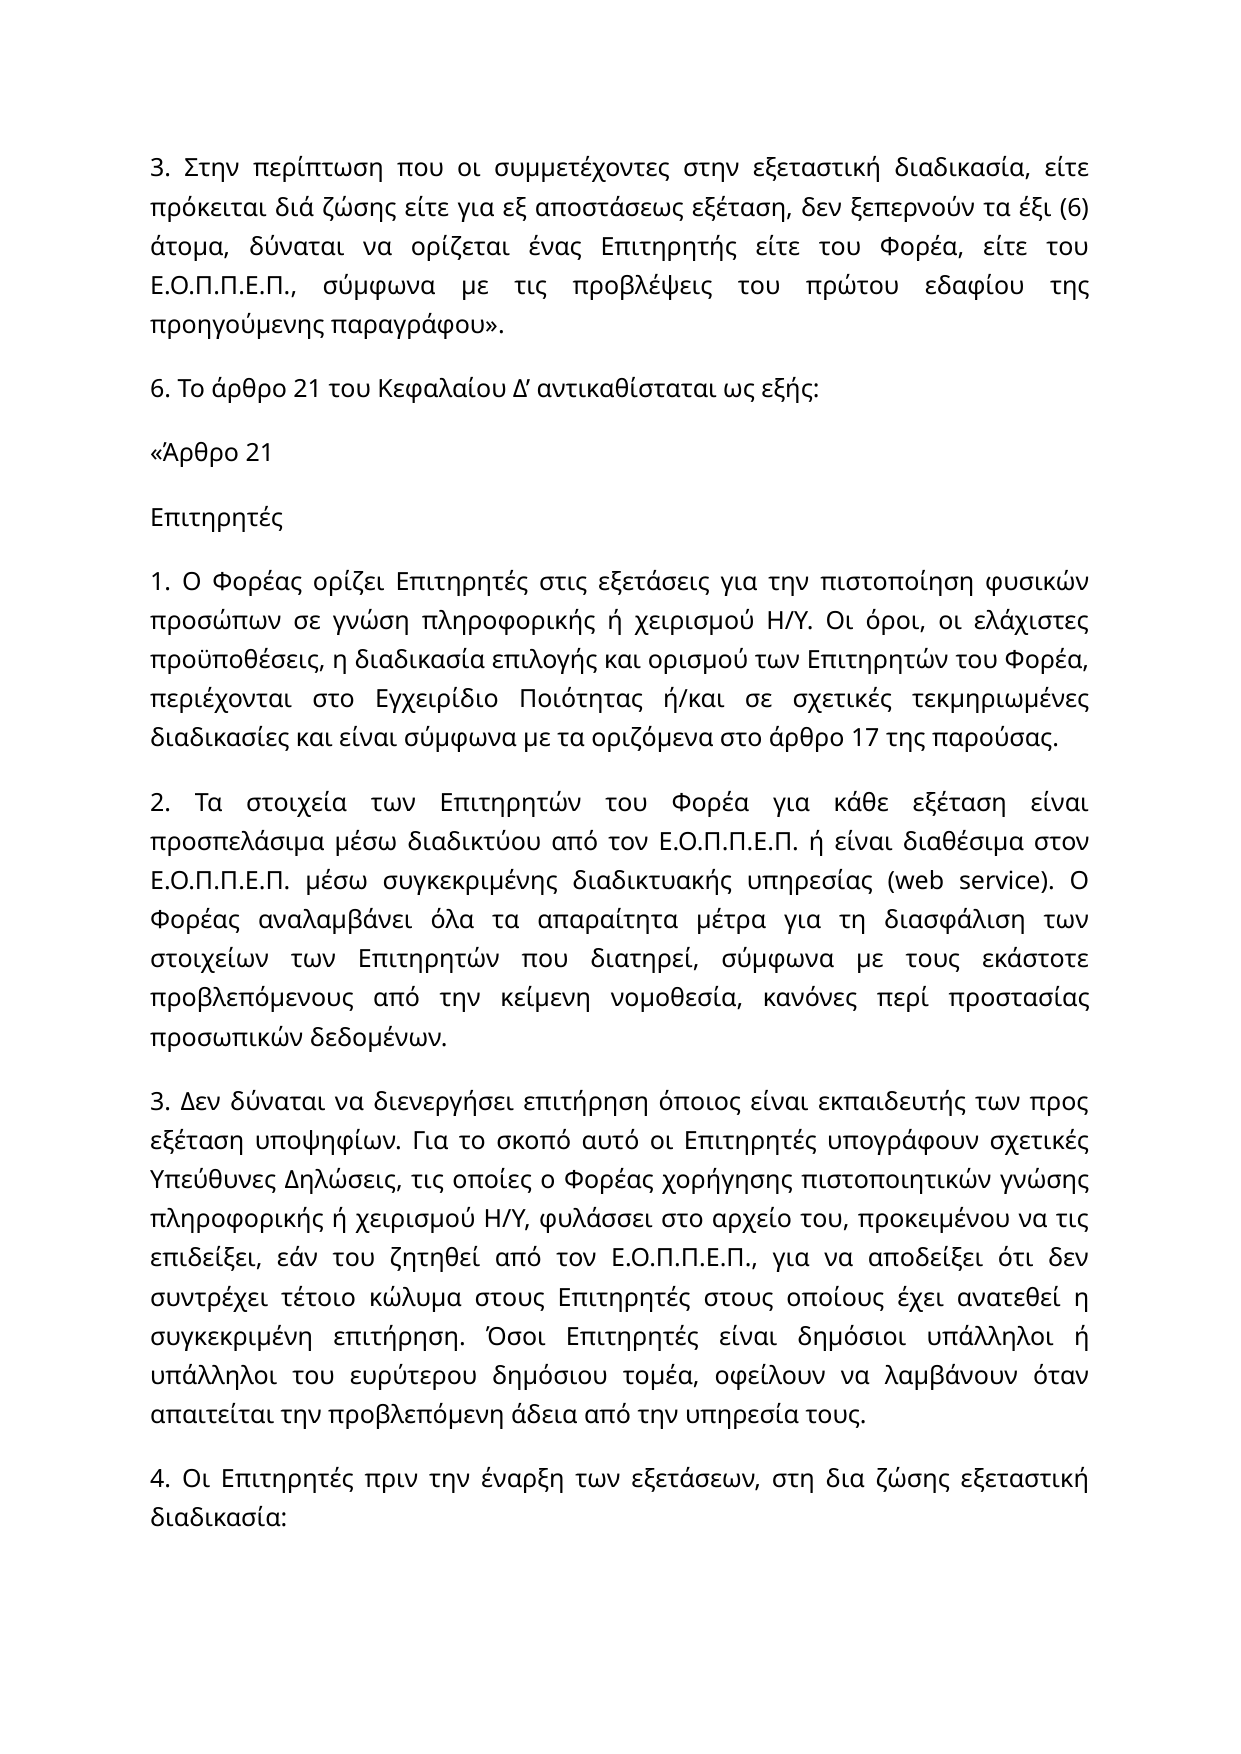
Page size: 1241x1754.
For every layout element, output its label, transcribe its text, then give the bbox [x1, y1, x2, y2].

text 3. Στην περίπτωση που οι συμμετέχοντες στην εξεταστική διαδικασία, είτε πρόκειται διά ζώσης είτε για εξ αποστάσεως εξέταση, δεν ξεπερνούν τα έξι (6) άτομα, δύναται να ορίζεται ένας Επιτηρητής είτε του Φορέα, είτε του Ε.Ο.Π.Π.Ε.Π., σύμφωνα με τις προβλέψεις του πρώτου εδαφίου της προηγούμενης παραγράφου». [150, 150, 1090, 341]
text 4. Οι Επιτηρητές πριν την έναρξη των εξετάσεων, στη δια ζώσης εξεταστική διαδικασία: [150, 1461, 1090, 1534]
text Επιτηρητές [150, 499, 1090, 533]
text 6. Το άρθρο 21 του Κεφαλαίου Δ’ αντικαθίσταται ως εξής: [150, 371, 1090, 405]
text «Άρθρο 21 [150, 435, 1090, 469]
text 1. Ο Φορέας ορίζει Επιτηρητές στις εξετάσεις για την πιστοποίηση φυσικών προσώπων σε γνώση πληροφορικής ή χειρισμού Η/Υ. Οι όροι, οι ελάχιστες προϋποθέσεις, η διαδικασία επιλογής και ορισμού των Επιτηρητών του Φορέα, περιέχονται στο Εγχειρίδιο Ποιότητας ή/και σε σχετικές τεκμηριωμένες διαδικασίες και είναι σύμφωνα με τα οριζόμενα στο άρθρο 17 της παρούσας. [150, 563, 1090, 754]
text 3. Δεν δύναται να διενεργήσει επιτήρηση όποιος είναι εκπαιδευτής των προς εξέταση υποψηφίων. Για το σκοπό αυτό οι Επιτηρητές υπογράφουν σχετικές Υπεύθυνες Δηλώσεις, τις οποίες ο Φορέας χορήγησης πιστοποιητικών γνώσης πληροφορικής ή χειρισμού Η/Υ, φυλάσσει στο αρχείο του, προκειμένου να τις επιδείξει, εάν του ζητηθεί από τον Ε.Ο.Π.Π.Ε.Π., για να αποδείξει ότι δεν συντρέχει τέτοιο κώλυμα στους Επιτηρητές στους οποίους έχει ανατεθεί η συγκεκριμένη επιτήρηση. Όσοι Επιτηρητές είναι δημόσιοι υπάλληλοι ή υπάλληλοι του ευρύτερου δημόσιου τομέα, οφείλουν να λαμβάνουν όταν απαιτείται την προβλεπόμενη άδεια από την υπηρεσία τους. [150, 1083, 1090, 1431]
text 2. Τα στοιχεία των Επιτηρητών του Φορέα για κάθε εξέταση είναι προσπελάσιμα μέσω διαδικτύου από τον Ε.Ο.Π.Π.Ε.Π. ή είναι διαθέσιμα στον Ε.Ο.Π.Π.Ε.Π. μέσω συγκεκριμένης διαδικτυακής υπηρεσίας (web service). O Φορέας αναλαμβάνει όλα τα απαραίτητα μέτρα για τη διασφάλιση των στοιχείων των Επιτηρητών που διατηρεί, σύμφωνα με τους εκάστοτε προβλεπόμενους από την κείμενη νομοθεσία, κανόνες περί προστασίας προσωπικών δεδομένων. [150, 784, 1090, 1053]
